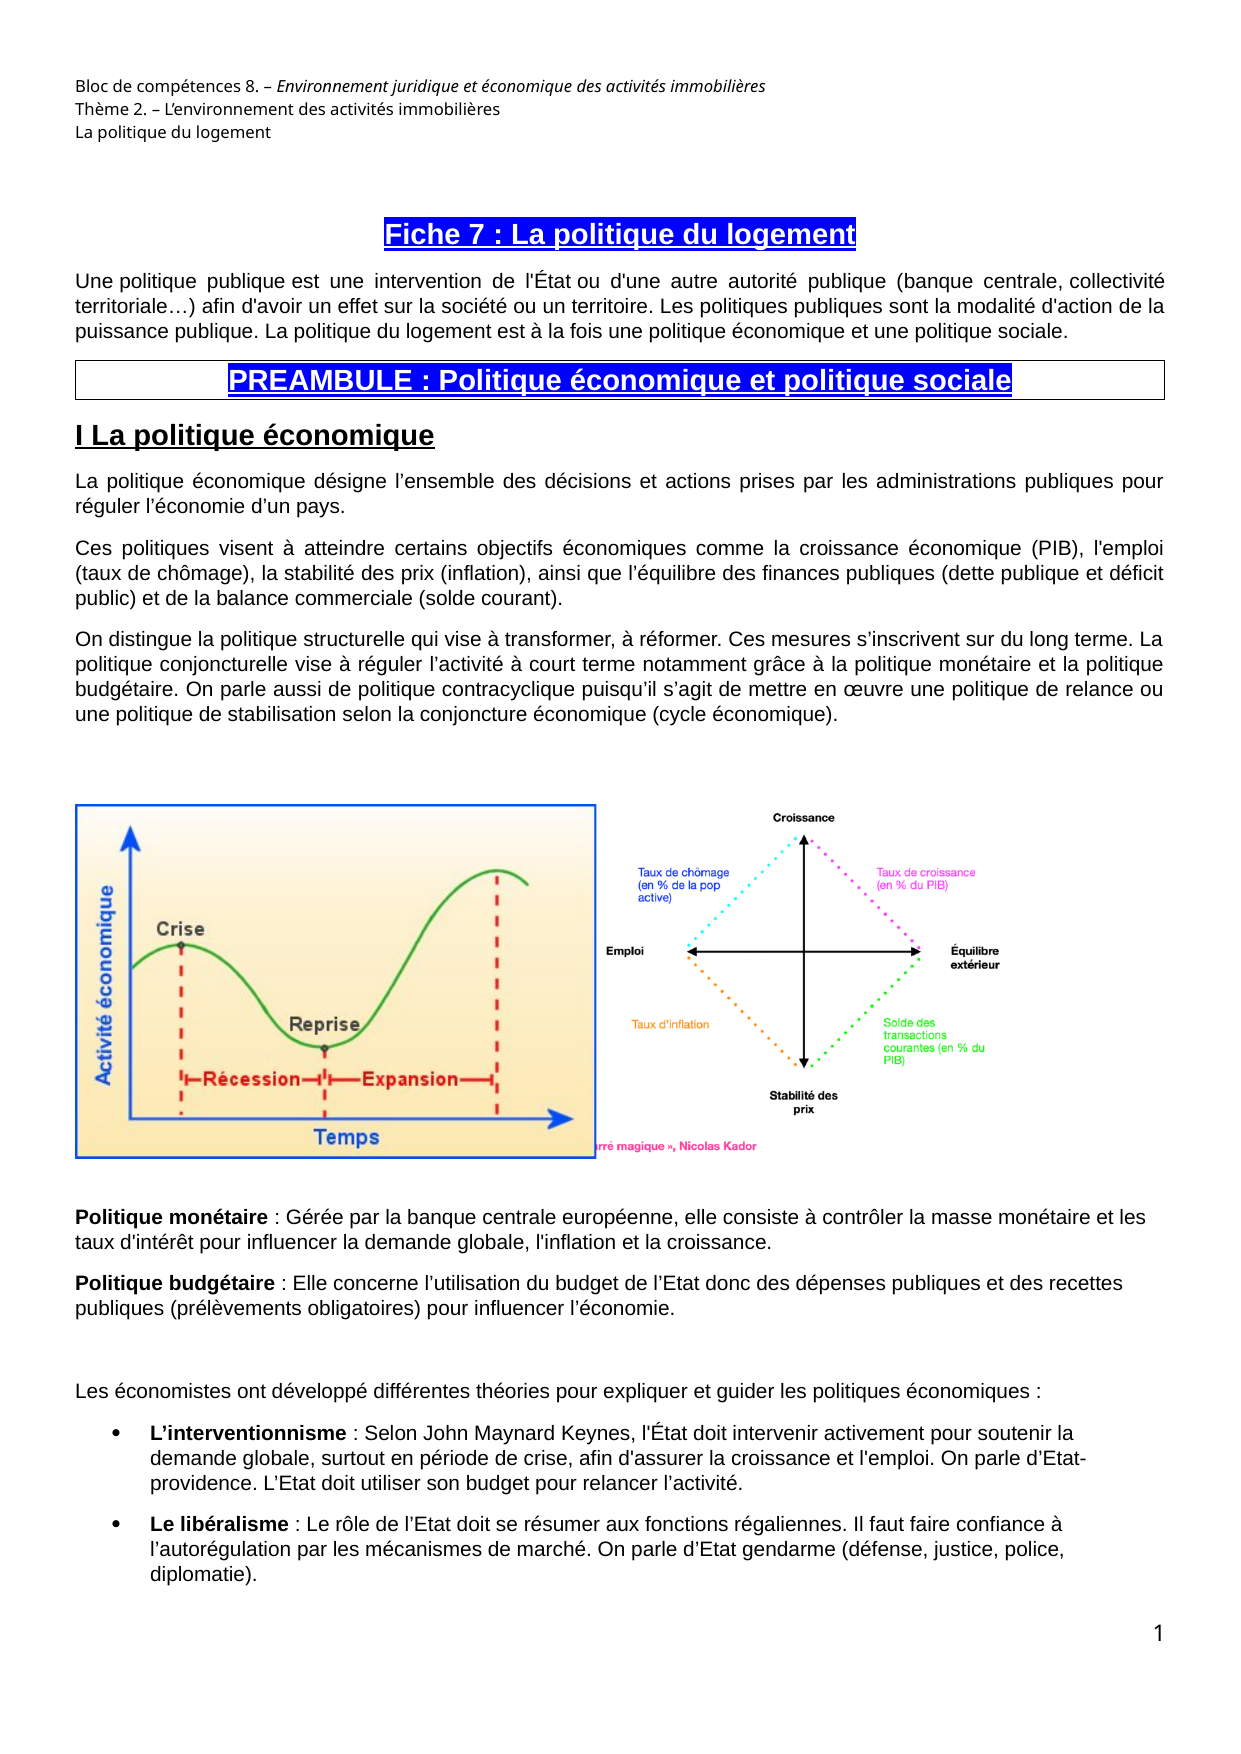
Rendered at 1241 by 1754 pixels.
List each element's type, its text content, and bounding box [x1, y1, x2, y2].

text Politique monétaire : Gérée par la banque centrale européenne, elle consiste à contrôler la masse monétaire et les taux d'intérêt pour influencer la demande globale, l'inflation et la croissance. [75, 1159, 1165, 1253]
text Fiche 7 : La politique du logement [75, 217, 1165, 251]
text On distingue la politique structurelle qui vise à transformer, à réformer. Ces mesures s’inscrivent sur du long terme. La politique conjoncturelle vise à réguler l’activité à court terme notamment grâce à la politique monétaire et la politique budgétaire. On parle aussi de politique contracyclique puisqu’il s’agit de mettre en œuvre une politique de relance ou une politique de stabilisation selon la conjoncture économique (cycle économique). [75, 627, 1165, 726]
text Une politique publique est une intervention de l'État ou d'une autre autorité publique (banque centrale, collectivité territoriale…) afin d'avoir un effet sur la société ou un territoire. Les politiques publiques sont la modalité d'action de la puissance publique. La politique du logement est à la fois une politique économique et une politique sociale. [75, 269, 1165, 342]
text Politique budgétaire : Elle concerne l’utilisation du budget de l’Etat donc des dépenses publiques et des recettes publiques (prélèvements obligatoires) pour influencer l’économie. [75, 1271, 1165, 1320]
text I La politique économique [75, 418, 1165, 451]
text [75, 787, 1165, 804]
text PREAMBULE : Politique économique et politique sociale [76, 361, 1164, 399]
text Les économistes ont développé différentes théories pour expliquer et guider les politiques économiques : [75, 1379, 1165, 1403]
text Ces politiques visent à atteindre certains objectifs économiques comme la croissance économique (PIB), l'emploi (taux de chômage), la stabilité des prix (inflation), ainsi que l’équilibre des finances publiques (dette publique et déficit public) et de la balance commerciale (solde courant). [75, 536, 1165, 609]
text La politique économique désigne l’ensemble des décisions et actions prises par les administrations publiques pour réguler l’économie d’un pays. [75, 469, 1165, 518]
list Le libéralisme : Le rôle de l’Etat doit se résumer aux fonctions régaliennes. Il faut faire confiance à l’autorégulation par les mécanismes de marché. On parle d’Etat gendarme (défense, justice, police, diplomatie). [112, 1512, 1165, 1586]
list L’interventionnisme : Selon John Maynard Keynes, l'État doit intervenir activement pour soutenir la demande globale, surtout en période de crise, afin d'assurer la croissance et l'emploi. On parle d’Etat-providence. L’Etat doit utiliser son budget pour relancer l’activité. [112, 1421, 1165, 1494]
